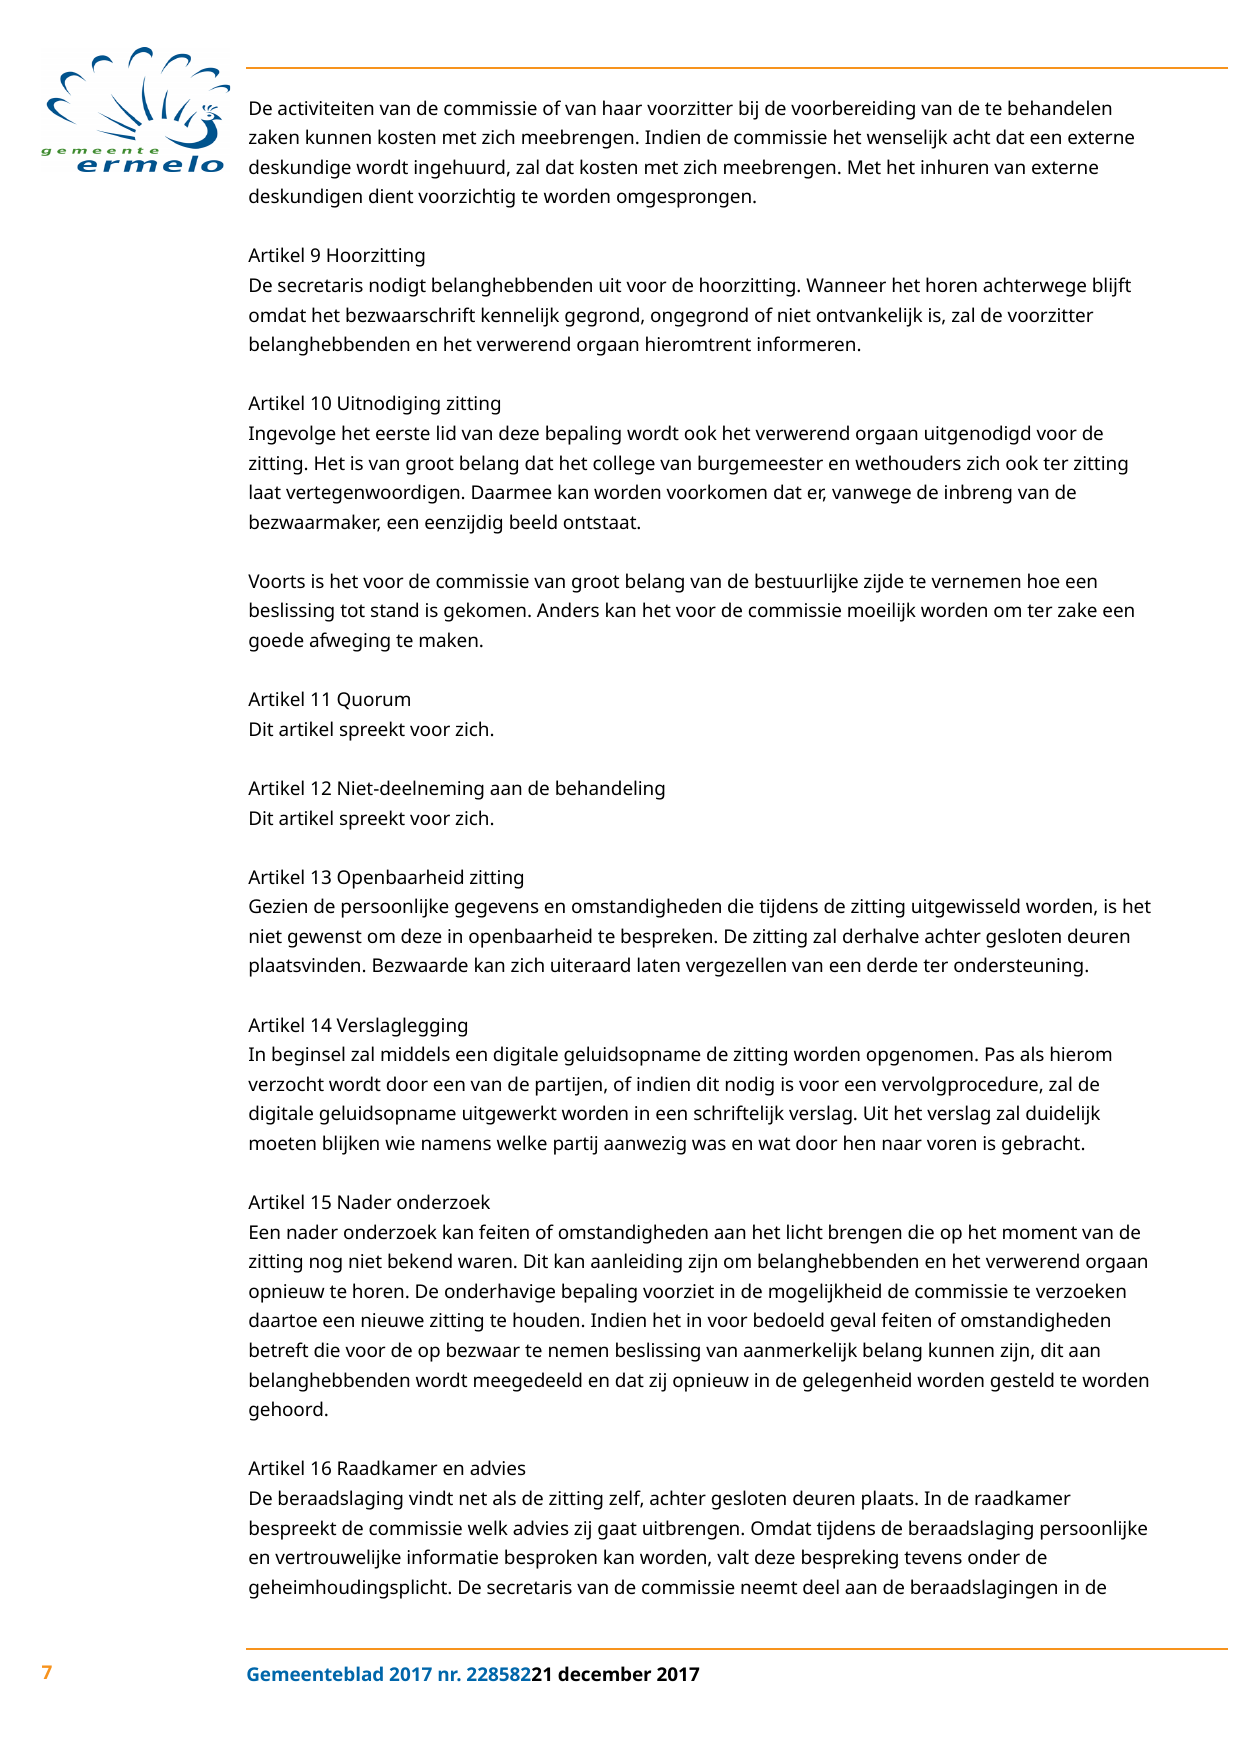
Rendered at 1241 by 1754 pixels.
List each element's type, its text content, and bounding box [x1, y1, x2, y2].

text De activiteiten van de commissie of van haar voorzitter bij de voorbereiding van de te behandelen zaken kunnen kosten met zich meebrengen. Indien de commissie het wenselijk acht dat een externe deskundige wordt ingehuurd, zal dat kosten met zich meebrengen. Met het inhuren van externe deskundigen dient voorzichtig te worden omgesprongen. [248, 95, 1152, 209]
text Ingevolge het eerste lid van deze bepaling wordt ook het verwerend orgaan uitgenodigd voor de zitting. Het is van groot belang dat het college van burgemeester en wethouders zich ook ter zitting laat vertegenwoordigen. Daarmee kan worden voorkomen dat er, vanwege de inbreng van de bezwaarmaker, een eenzijdig beeld ontstaat. [248, 420, 1152, 535]
text In beginsel zal middels een digitale geluidsopname de zitting worden opgenomen. Pas als hierom verzocht wordt door een van de partijen, of indien dit nodig is voor een vervolgprocedure, zal de digitale geluidsopname uitgewerkt worden in een schriftelijk verslag. Uit het verslag zal duidelijk moeten blijken wie namens welke partij aanwezig was en wat door hen naar voren is gebracht. [248, 1041, 1152, 1156]
text Artikel 12 Niet-deelneming aan de behandeling [248, 775, 1152, 801]
text Dit artikel spreekt voor zich. [248, 805, 1152, 831]
text De beraadslaging vindt net als de zitting zelf, achter gesloten deuren plaats. In de raadkamer bespreekt de commissie welk advies zij gaat uitbrengen. Omdat tijdens de beraadslaging persoonlijke en vertrouwelijke informatie besproken kan worden, valt deze bespreking tevens onder de geheimhoudingsplicht. De secretaris van de commissie neemt deel aan de beraadslagingen in de [248, 1485, 1152, 1600]
text Artikel 14 Verslaglegging [248, 1012, 1152, 1038]
text Artikel 9 Hoorzitting [248, 243, 1152, 268]
text Artikel 10 Uitnodiging zitting [248, 391, 1152, 416]
text De secretaris nodigt belanghebbenden uit voor de hoorzitting. Wanneer het horen achterwege blijft omdat het bezwaarschrift kennelijk gegrond, ongegrond of niet ontvankelijk is, zal de voorzitter belanghebbenden en het verwerend orgaan hieromtrent informeren. [248, 272, 1152, 357]
text Artikel 15 Nader onderzoek [248, 1189, 1152, 1215]
text Voorts is het voor de commissie van groot belang van de bestuurlijke zijde te vernemen hoe een beslissing tot stand is gekomen. Anders kan het voor de commissie moeilijk worden om ter zake een goede afweging te maken. [248, 568, 1152, 653]
picture [41, 47, 231, 172]
text Een nader onderzoek kan feiten of omstandigheden aan het licht brengen die op het moment van de zitting nog niet bekend waren. Dit kan aanleiding zijn om belanghebbenden en het verwerend orgaan opnieuw te horen. De onderhavige bepaling voorziet in de mogelijkheid de commissie te verzoeken daartoe een nieuwe zitting te houden. Indien het in voor bedoeld geval feiten of omstandigheden betreft die voor de op bezwaar te nemen beslissing van aanmerkelijk belang kunnen zijn, dit aan belanghebbenden wordt meegedeeld en dat zij opnieuw in de gelegenheid worden gesteld te worden gehoord. [248, 1219, 1152, 1422]
text Artikel 11 Quorum [248, 686, 1152, 712]
text Gezien de persoonlijke gegevens en omstandigheden die tijdens de zitting uitgewisseld worden, is het niet gewenst om deze in openbaarheid te bespreken. De zitting zal derhalve achter gesloten deuren plaatsvinden. Bezwaarde kan zich uiteraard laten vergezellen van een derde ter ondersteuning. [248, 893, 1152, 978]
text Dit artikel spreekt voor zich. [248, 716, 1152, 742]
text Artikel 13 Openbaarheid zitting [248, 864, 1152, 890]
text Artikel 16 Raadkamer en advies [248, 1456, 1152, 1481]
